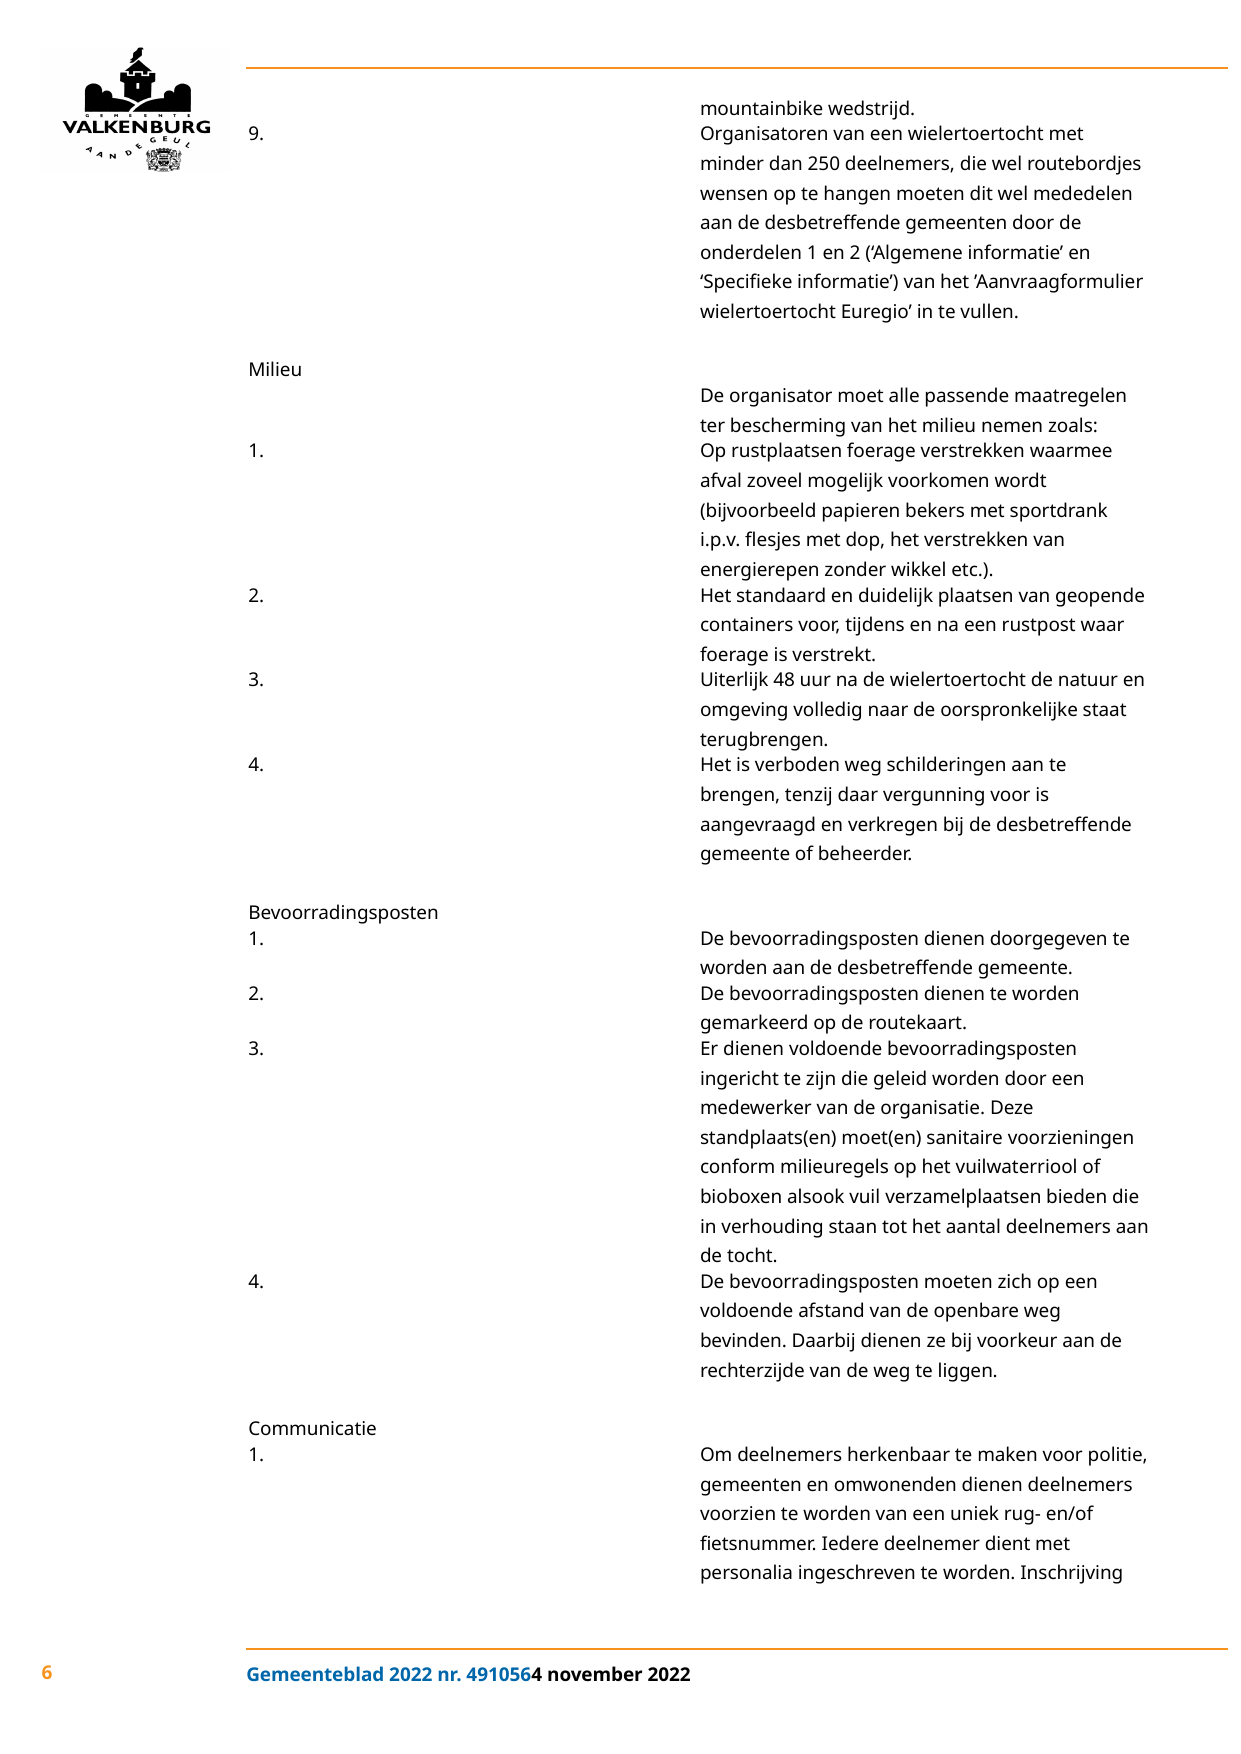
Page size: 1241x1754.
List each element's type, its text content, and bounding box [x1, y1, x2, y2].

table_cell 1. [248, 925, 700, 980]
table_cell 4. [248, 752, 700, 866]
table_cell Organisatoren van een wielertoertocht met minder dan 250 deelnemers, die wel routebordjes wensen op te hangen moeten dit wel mededelen aan de desbetreffende gemeenten door de onderdelen 1 en 2 (‘Algemene informatie’ en ‘Specifieke informatie’) van het ’Aanvraagformulier wielertoertocht Euregio’ in te vullen. [700, 121, 1152, 324]
table_cell mountainbike wedstrijd. [700, 95, 1152, 121]
picture [41, 47, 231, 172]
table_cell Er dienen voldoende bevoorradingsposten ingericht te zijn die geleid worden door een medewerker van de organisatie. Deze standplaats(en) moet(en) sanitaire voorzieningen conform milieuregels op het vuilwaterriool of bioboxen alsook vuil verzamelplaatsen bieden die in verhouding staan tot het aantal deelnemers aan de tocht. [700, 1035, 1152, 1268]
table_cell 2. [248, 980, 700, 1035]
table_cell De bevoorradingsposten dienen te worden gemarkeerd op de routekaart. [700, 980, 1152, 1035]
table_cell 3. [248, 1035, 700, 1268]
table_cell Het is verboden weg schilderingen aan te brengen, tenzij daar vergunning voor is aangevraagd en verkregen bij de desbetreffende gemeente of beheerder. [700, 752, 1152, 866]
table_cell 1. [248, 1441, 700, 1585]
table_cell [248, 95, 700, 121]
table_cell Op rustplaatsen foerage verstrekken waarmee afval zoveel mogelijk voorkomen wordt (bijvoorbeeld papieren bekers met sportdrank i.p.v. flesjes met dop, het verstrekken van energierepen zonder wikkel etc.). [700, 438, 1152, 582]
table_cell 2. [248, 582, 700, 667]
table_header [700, 1416, 1152, 1441]
table_cell De bevoorradingsposten moeten zich op een voldoende afstand van de openbare weg bevinden. Daarbij dienen ze bij voorkeur aan de rechterzijde van de weg te liggen. [700, 1268, 1152, 1383]
table_cell De organisator moet alle passende maatregelen ter bescherming van het milieu nemen zoals: [700, 383, 1152, 438]
table_cell 1. [248, 438, 700, 582]
table_cell Uiterlijk 48 uur na de wielertoertocht de natuur en omgeving volledig naar de oorspronkelijke staat terugbrengen. [700, 667, 1152, 752]
table_header [700, 357, 1152, 382]
table_header Milieu [248, 357, 700, 382]
table_cell 3. [248, 667, 700, 752]
table_header Communicatie [248, 1416, 700, 1441]
table_cell 4. [248, 1268, 700, 1383]
table_cell Het standaard en duidelijk plaatsen van geopende containers voor, tijdens en na een rustpost waar foerage is verstrekt. [700, 582, 1152, 667]
table_cell De bevoorradingsposten dienen doorgegeven te worden aan de desbetreffende gemeente. [700, 925, 1152, 980]
table_cell 9. [248, 121, 700, 324]
table_cell [248, 383, 700, 438]
table_cell Om deelnemers herkenbaar te maken voor politie, gemeenten en omwonenden dienen deelnemers voorzien te worden van een uniek rug- en/of fietsnummer. Iedere deelnemer dient met personalia ingeschreven te worden. Inschrijving [700, 1441, 1152, 1585]
table_header [700, 899, 1152, 925]
table_header Bevoorradingsposten [248, 899, 700, 925]
